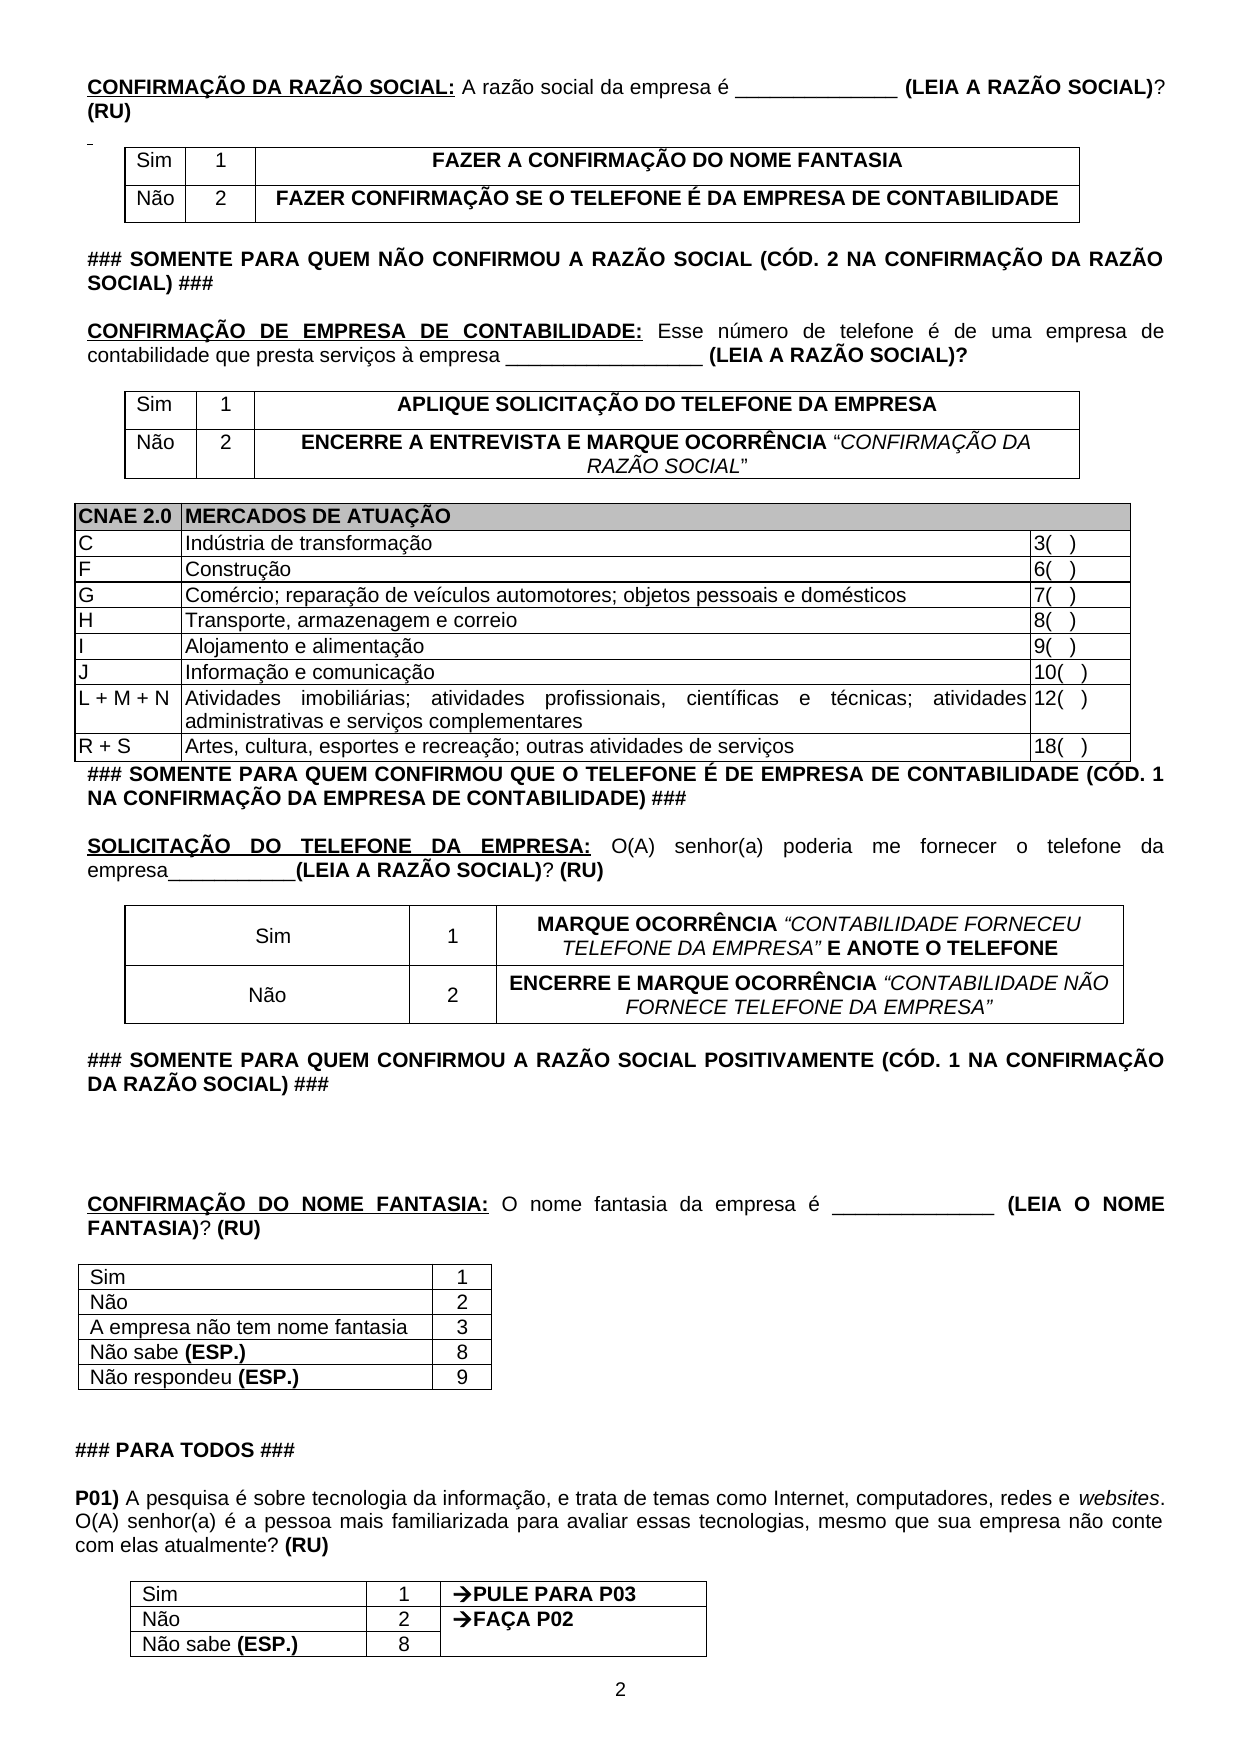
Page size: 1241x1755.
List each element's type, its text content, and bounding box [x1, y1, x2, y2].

table_cell R + S [76, 734, 181, 761]
text ### SOMENTE PARA QUEM CONFIRMOU A RAZÃO SOCIAL POSITIVAMENTE (CÓD. 1 NA CONFIRMAÇÃO DA RAZÃO SOCIAL) ### [87, 1048, 1165, 1096]
table_header 1 [410, 906, 496, 965]
table_cell H [76, 608, 181, 633]
table_header 1 [186, 148, 255, 184]
table_cell 9 [433, 1365, 491, 1388]
table_cell G [76, 583, 181, 607]
table_header Sim [126, 906, 409, 965]
table_cell J [76, 660, 181, 684]
table_cell Não [126, 966, 409, 1023]
table_cell Indústria de transformação [182, 531, 1030, 556]
table_cell Artes, cultura, esportes e recreação; outras atividades de serviços [182, 734, 1030, 761]
text CONFIRMAÇÃO DA RAZÃO SOCIAL: A razão social da empresa é ______________ (LEIA A RAZÃO SOCIAL)? (RU) [87, 75, 1165, 123]
table_header APLIQUE SOLICITAÇÃO DO TELEFONE DA EMPRESA [255, 392, 1079, 429]
table_cell 2 [197, 430, 254, 478]
table_cell I [76, 634, 181, 659]
table_cell 2 [367, 1607, 440, 1631]
table_cell Não respondeu (ESP.) [79, 1365, 432, 1388]
table_cell 2 [186, 186, 255, 222]
text P01) A pesquisa é sobre tecnologia da informação, e trata de temas como Internet, computadores, redes e websites. O(A) senhor(a) é a pessoa mais familiarizada para avaliar essas tecnologias, mesmo que sua empresa não conte com elas atualmente? (RU) [75, 1485, 1165, 1557]
table_cell 2 [410, 966, 496, 1023]
table_header 1 [433, 1265, 491, 1288]
table_cell Comércio; reparação de veículos automotores; objetos pessoais e domésticos [182, 583, 1030, 607]
table_cell 2 [433, 1290, 491, 1313]
table_header MERCADOS DE ATUAÇÃO [182, 504, 1130, 530]
table_header Sim [126, 392, 196, 429]
table_cell 8 [433, 1340, 491, 1363]
table_cell A empresa não tem nome fantasia [79, 1315, 432, 1338]
table_cell 7( ) [1031, 583, 1130, 607]
text CONFIRMAÇÃO DE EMPRESA DE CONTABILIDADE: Esse número de telefone é de uma empresa de contabilidade que presta serviços à empresa _________________ (LEIA A RAZÃO SOCIAL)? [87, 319, 1165, 367]
table_header MARQUE OCORRÊNCIA “CONTABILIDADE FORNECEU TELEFONE DA EMPRESA” E ANOTE O TELEFONE [497, 906, 1123, 965]
table_cell Não [126, 430, 196, 478]
table_cell 10( ) [1031, 660, 1130, 684]
table_cell ENCERRE E MARQUE OCORRÊNCIA “CONTABILIDADE NÃO FORNECE TELEFONE DA EMPRESA” [497, 966, 1123, 1023]
table_cell C [76, 531, 181, 556]
table_cell FAÇA P02 [441, 1607, 706, 1656]
table_header FAZER A CONFIRMAÇÃO DO NOME FANTASIA [256, 148, 1079, 184]
table_header PULE PARA P03 [441, 1582, 706, 1606]
text ### PARA TODOS ### [75, 1437, 1165, 1461]
table_cell L + M + N [76, 685, 181, 733]
table_cell Atividades imobiliárias; atividades profissionais, científicas e técnicas; atividades administrativas e serviços complementares [182, 685, 1030, 733]
table_cell 8( ) [1031, 608, 1130, 633]
text CONFIRMAÇÃO DO NOME FANTASIA: O nome fantasia da empresa é ______________ (LEIA O NOME FANTASIA)? (RU) [87, 1192, 1165, 1239]
text ### SOMENTE PARA QUEM NÃO CONFIRMOU A RAZÃO SOCIAL (CÓD. 2 NA CONFIRMAÇÃO DA RAZÃO SOCIAL) ### [87, 247, 1165, 295]
table_cell 18( ) [1031, 734, 1130, 761]
table_cell Não sabe (ESP.) [131, 1632, 366, 1656]
table_cell Transporte, armazenagem e correio [182, 608, 1030, 633]
table_cell Não [126, 186, 185, 222]
table_cell 12( ) [1031, 685, 1130, 733]
table_header Sim [131, 1582, 366, 1606]
table_cell 8 [367, 1632, 440, 1656]
table_cell Construção [182, 557, 1030, 581]
table_cell FAZER CONFIRMAÇÃO SE O TELEFONE É DA EMPRESA DE CONTABILIDADE [256, 186, 1079, 222]
table_cell 3( ) [1031, 531, 1130, 556]
table_cell 9( ) [1031, 634, 1130, 659]
table_cell ENCERRE A ENTREVISTA E MARQUE OCORRÊNCIA “CONFIRMAÇÃO DA RAZÃO SOCIAL” [255, 430, 1079, 478]
table_cell Não [79, 1290, 432, 1313]
table_header Sim [126, 148, 185, 184]
text ### SOMENTE PARA QUEM CONFIRMOU QUE O TELEFONE É DE EMPRESA DE CONTABILIDADE (CÓD. 1 NA CONFIRMAÇÃO DA EMPRESA DE CONTABILIDADE) ### [87, 762, 1165, 809]
table_cell Não sabe (ESP.) [79, 1340, 432, 1363]
text SOLICITAÇÃO DO TELEFONE DA EMPRESA: O(A) senhor(a) poderia me fornecer o telefone da empresa___________(LEIA A RAZÃO SOCIAL)? (RU) [87, 833, 1165, 881]
table_header Sim [79, 1265, 432, 1288]
table_cell 6( ) [1031, 557, 1130, 581]
table_cell Alojamento e alimentação [182, 634, 1030, 659]
table_cell 3 [433, 1315, 491, 1338]
table_cell Não [131, 1607, 366, 1631]
table_cell F [76, 557, 181, 581]
table_header 1 [367, 1582, 440, 1606]
table_header CNAE 2.0 [76, 504, 181, 530]
table_header 1 [197, 392, 254, 429]
table_cell Informação e comunicação [182, 660, 1030, 684]
